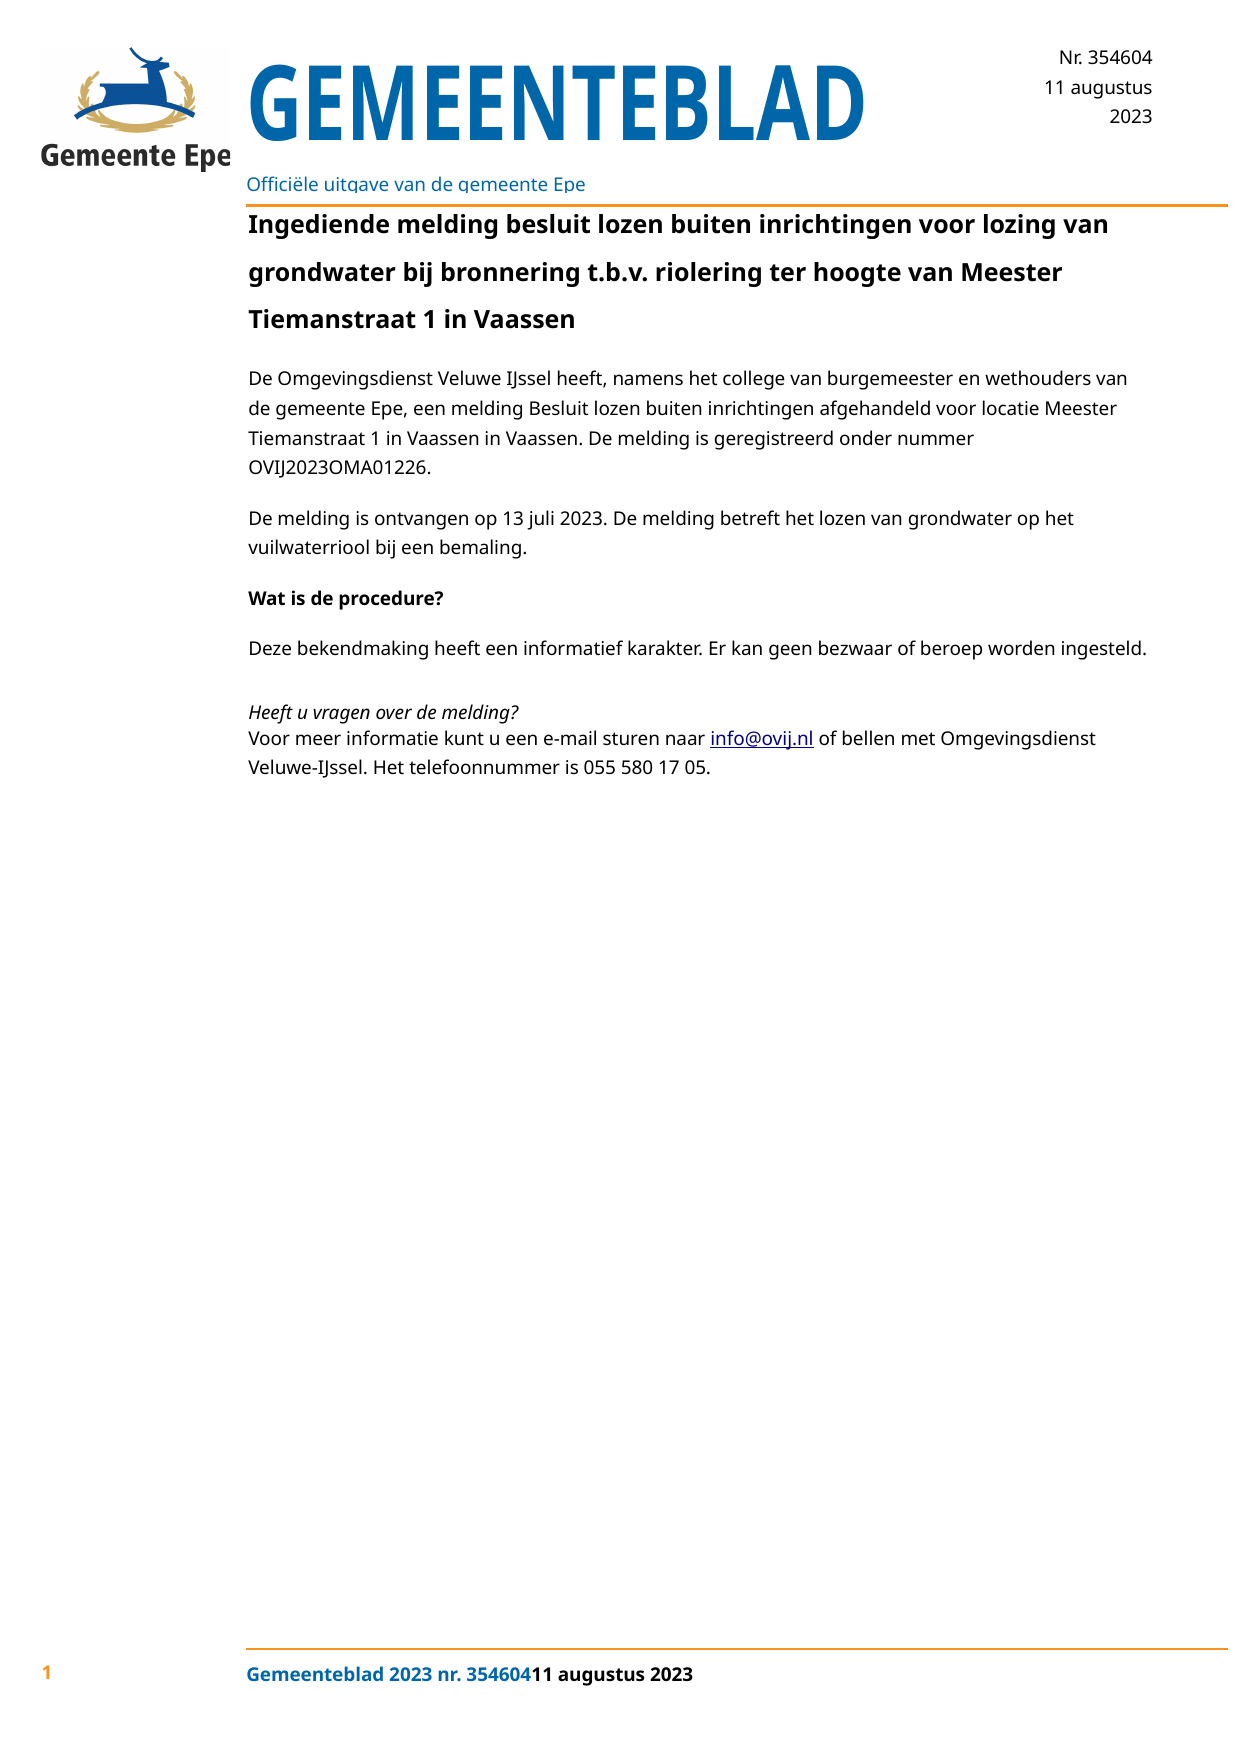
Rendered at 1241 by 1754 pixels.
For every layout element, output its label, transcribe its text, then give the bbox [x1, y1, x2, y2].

text Deze bekendmaking heeft een informatief karakter. Er kan geen bezwaar of beroep worden ingesteld. [248, 635, 1152, 661]
text Wat is de procedure? [248, 585, 1152, 610]
text Heeft u vragen over de melding? [248, 699, 1152, 725]
text Voor meer informatie kunt u een e-mail sturen naar info@ovij.nl of bellen met Omgevingsdienst Veluwe-IJssel. Het telefoonnummer is 055 580 17 05. [248, 725, 1152, 780]
text De Omgevingsdienst Veluwe IJssel heeft, namens het college van burgemeester en wethouders van de gemeente Epe, een melding Besluit lozen buiten inrichtingen afgehandeld voor locatie Meester Tiemanstraat 1 in Vaassen in Vaassen. De melding is geregistreerd onder nummer OVIJ2023OMA01226. [248, 366, 1152, 480]
picture [41, 47, 231, 172]
text De melding is ontvangen op 13 juli 2023. De melding betreft het lozen van grondwater op het vuilwaterriool bij een bemaling. [248, 505, 1152, 560]
text Ingediende melding besluit lozen buiten inrichtingen voor lozing van grondwater bij bronnering t.b.v. riolering ter hoogte van Meester Tiemanstraat 1 in Vaassen [248, 207, 1152, 336]
